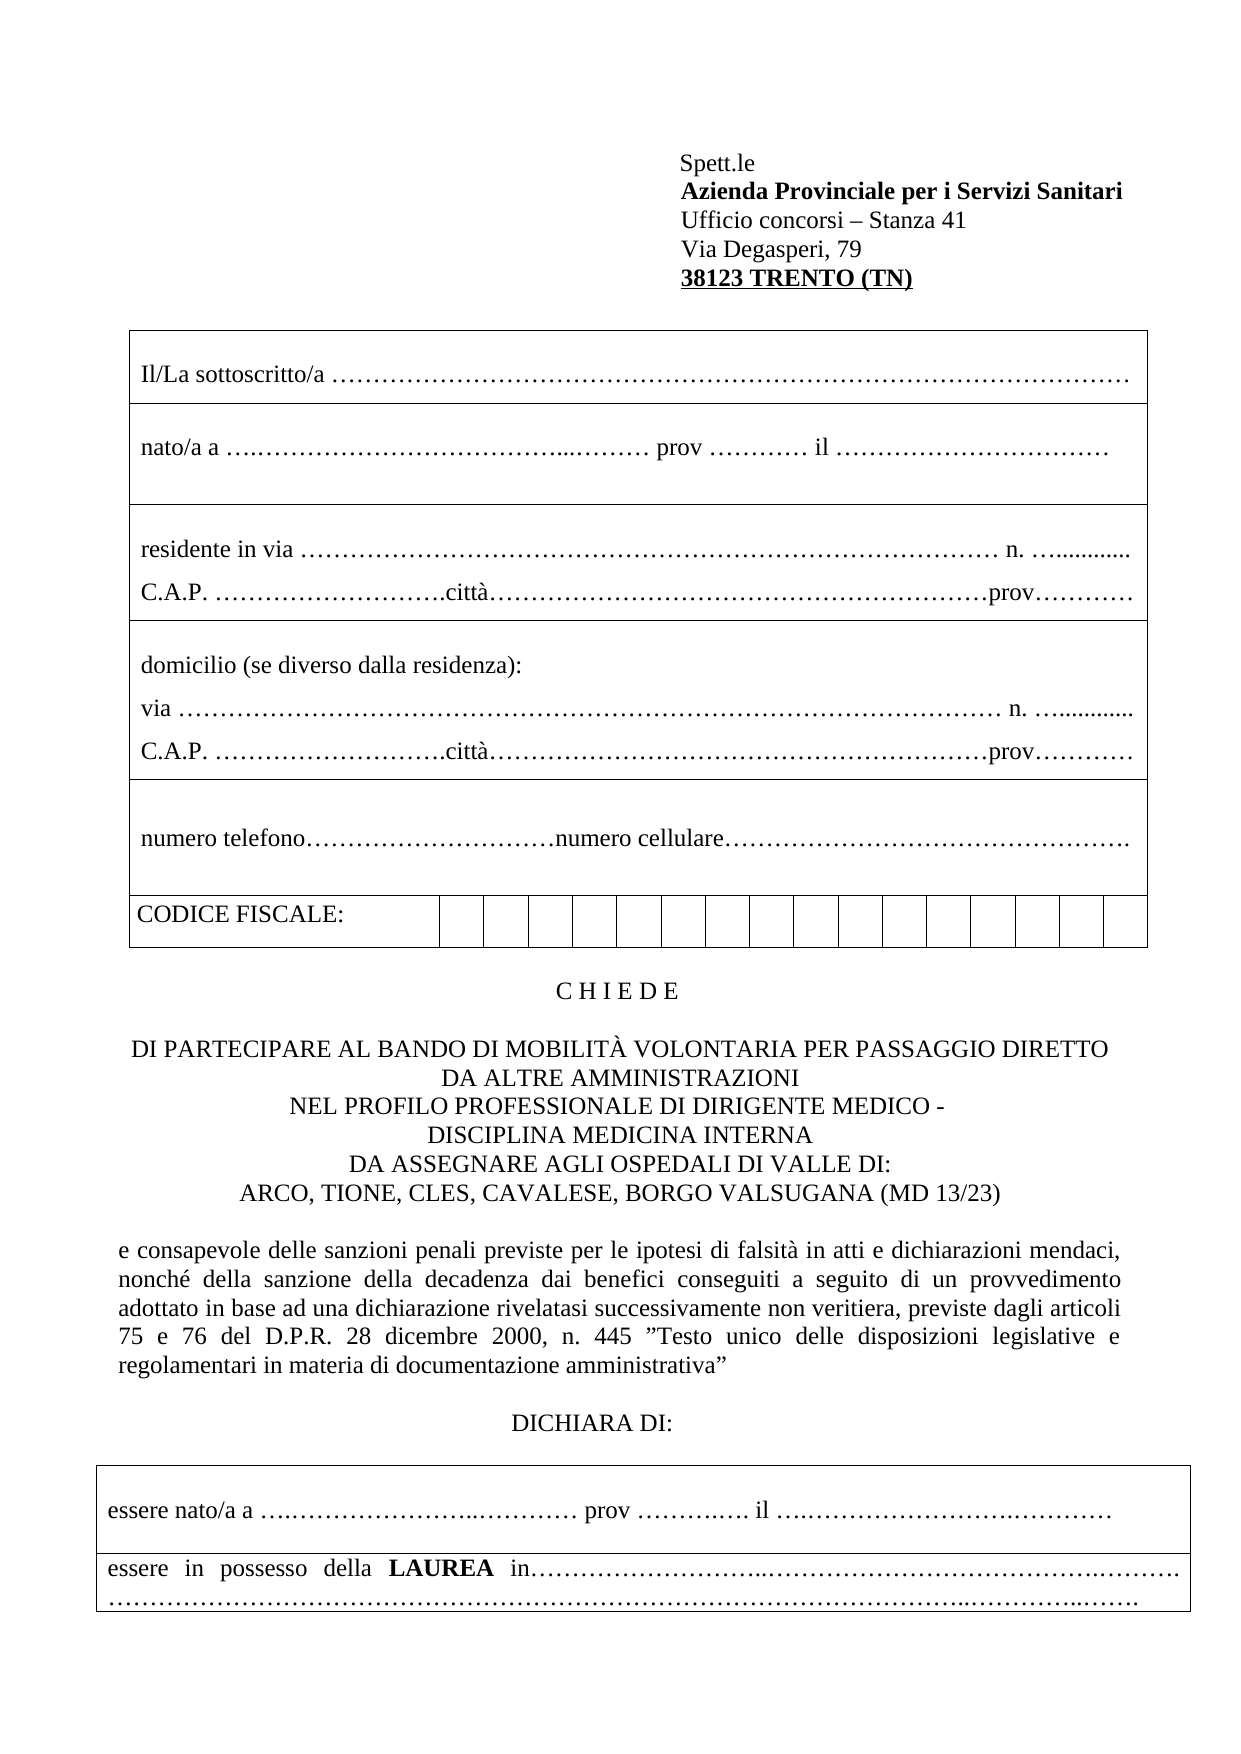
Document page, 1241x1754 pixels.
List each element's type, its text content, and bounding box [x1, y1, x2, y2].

table_cell [839, 896, 882, 947]
table_cell nato/a a ….………………………………...……… prov ………… il …………………………… [130, 404, 1147, 504]
table_cell [573, 896, 616, 947]
table_cell [529, 896, 572, 947]
text Ufficio concorsi – Stanza 41 [681, 205, 1122, 234]
table_header [73, 1465, 96, 1552]
table_cell [1016, 896, 1059, 947]
table_cell [883, 896, 926, 947]
table_cell [706, 896, 749, 947]
table_cell residente in via ………………………………………………………………………… n. …............ C.A.P. ……………………….città……………………………………………………prov………… [130, 505, 1147, 620]
table_cell [927, 896, 970, 947]
table_cell [440, 896, 483, 947]
table_cell [750, 896, 793, 947]
table_header Il/La sottoscritto/a …………………………………………………………………………………… [130, 331, 1147, 402]
table_cell [794, 896, 838, 947]
text ARCO, TIONE, CLES, CAVALESE, BORGO VALSUGANA (MD 13/23) [118, 1178, 1122, 1206]
table_cell [1060, 896, 1103, 947]
table_cell [73, 1553, 96, 1611]
table_header essere nato/a a ….…………………..………… prov ……….…. il ….…………………….………… [97, 1466, 1190, 1552]
text e consapevole delle sanzioni penali previste per le ipotesi di falsità in atti e dichiarazioni mendaci, nonché della sanzione della decadenza dai benefici conseguiti a seguito di un provvedimento adottato in base ad una dichiarazione rivelatasi successivamente non veritiera, previste dagli articoli 75 e 76 del D.P.R. 28 dicembre 2000, n. 445 ”Testo unico delle disposizioni legislative e regolamentari in materia di documentazione amministrativa” [118, 1235, 1122, 1379]
text NEL PROFILO PROFESSIONALE DI DIRIGENTE MEDICO - [118, 1091, 1122, 1120]
text DICHIARA DI: [62, 1408, 1122, 1436]
text DISCIPLINA MEDICINA INTERNA [118, 1120, 1122, 1149]
text C H I E D E [118, 976, 1122, 1005]
text Azienda Provinciale per i Servizi Sanitari [681, 176, 1131, 205]
text 38123 TRENTO (TN) [681, 263, 1122, 291]
text DA ASSEGNARE AGLI OSPEDALI DI VALLE DI: [118, 1149, 1122, 1178]
text DI PARTECIPARE AL BANDO DI MOBILITÀ VOLONTARIA PER PASSAGGIO DIRETTO DA ALTRE AMMINISTRAZIONI [118, 1034, 1122, 1091]
text Via Degasperi, 79 [681, 234, 1122, 263]
table_cell numero telefono…………………………numero cellulare…………………………………………. [130, 780, 1147, 895]
table_cell domicilio (se diverso dalla residenza): via ……………………………………………………………………………………… n. …............ C.A.P. ……………………….città……………………………………………………prov………… [130, 621, 1147, 779]
table_cell CODICE FISCALE: [130, 896, 439, 947]
text Spett.le [679, 148, 1122, 176]
table_cell [484, 896, 528, 947]
table_cell [1104, 896, 1147, 947]
table_cell [662, 896, 705, 947]
table_cell [617, 896, 661, 947]
table_cell [971, 896, 1015, 947]
table_cell essere in possesso della LAUREA in………………………..………………………………….………. …………………………………………………………………………………………..…………..……. [97, 1554, 1190, 1611]
